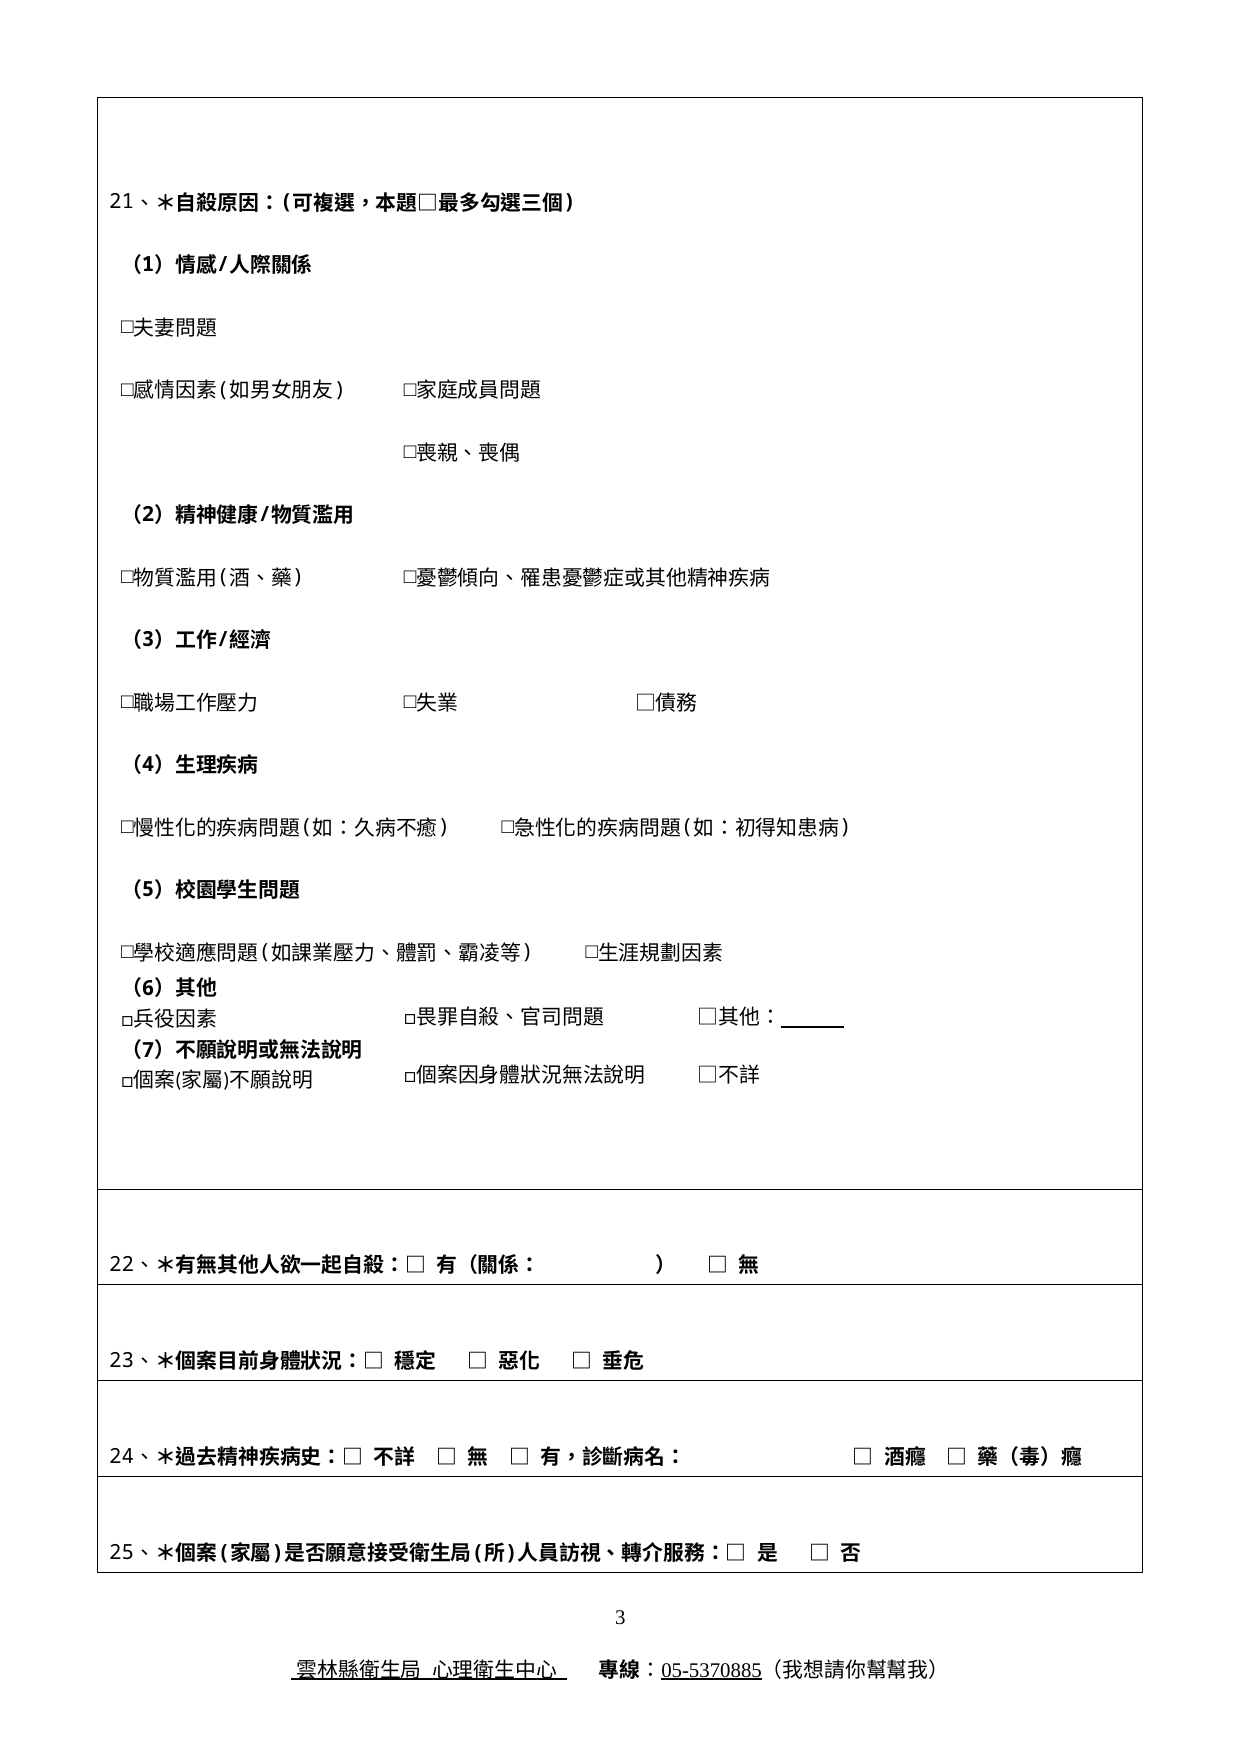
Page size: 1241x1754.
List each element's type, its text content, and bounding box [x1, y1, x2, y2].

table_cell □失業 □債務 [392, 597, 815, 722]
table_cell [948, 597, 1131, 722]
table_cell [815, 597, 948, 722]
table_cell 23、＊個案目前身體狀況：□ 穩定 □ 惡化 □ 垂危 [98, 1285, 1142, 1380]
table_cell [948, 972, 1131, 1127]
table_cell （5）校園學生問題 □學校適應問題(如課業壓力、體罰、霸凌等) [110, 847, 549, 972]
table_cell □個案因身體狀況無法說明 □不詳 [392, 1033, 948, 1127]
table_cell 21、＊自殺原因：(可複選，本題□最多勾選三個) [98, 98, 1142, 1189]
table_header □家庭成員問題 □喪親、喪偶 [392, 222, 815, 472]
table_cell （6）其他 □兵役因素 [110, 972, 392, 1033]
table_cell □生涯規劃因素 [549, 847, 756, 972]
table_cell （7）不願說明或無法說明 □個案(家屬)不願說明 [110, 1033, 392, 1127]
table_cell □畏罪自殺、官司問題 □其他： [392, 972, 948, 1033]
table_cell [889, 722, 918, 847]
table_cell 25、＊個案(家屬)是否願意接受衛生局(所)人員訪視、轉介服務：□ 是 □ 否 [98, 1477, 1142, 1572]
table_cell （4）生理疾病 □慢性化的疾病問題(如：久病不癒) [110, 722, 490, 847]
table_cell （3）工作/經濟 □職場工作壓力 [110, 597, 392, 722]
table_cell □憂鬱傾向、罹患憂鬱症或其他精神疾病 [392, 472, 948, 597]
table_cell [948, 472, 1131, 597]
table_cell □急性化的疾病問題(如：初得知患病) [490, 722, 889, 847]
table_header [948, 222, 1131, 472]
table_header （1）情感/人際關係 □夫妻問題 □感情因素(如男女朋友) [110, 222, 392, 472]
table_header [815, 222, 948, 472]
table_cell （2）精神健康/物質濫用 □物質濫用(酒、藥) [110, 472, 392, 597]
table_cell [756, 847, 948, 972]
table_cell 24、＊過去精神疾病史：□ 不詳 □ 無 □ 有，診斷病名： □ 酒癮 □ 藥（毒）癮 [98, 1381, 1142, 1476]
table_cell [948, 847, 1131, 972]
table_cell [918, 722, 1131, 847]
table_cell 22、＊有無其他人欲一起自殺：□ 有（關係： ） □ 無 [98, 1190, 1142, 1284]
